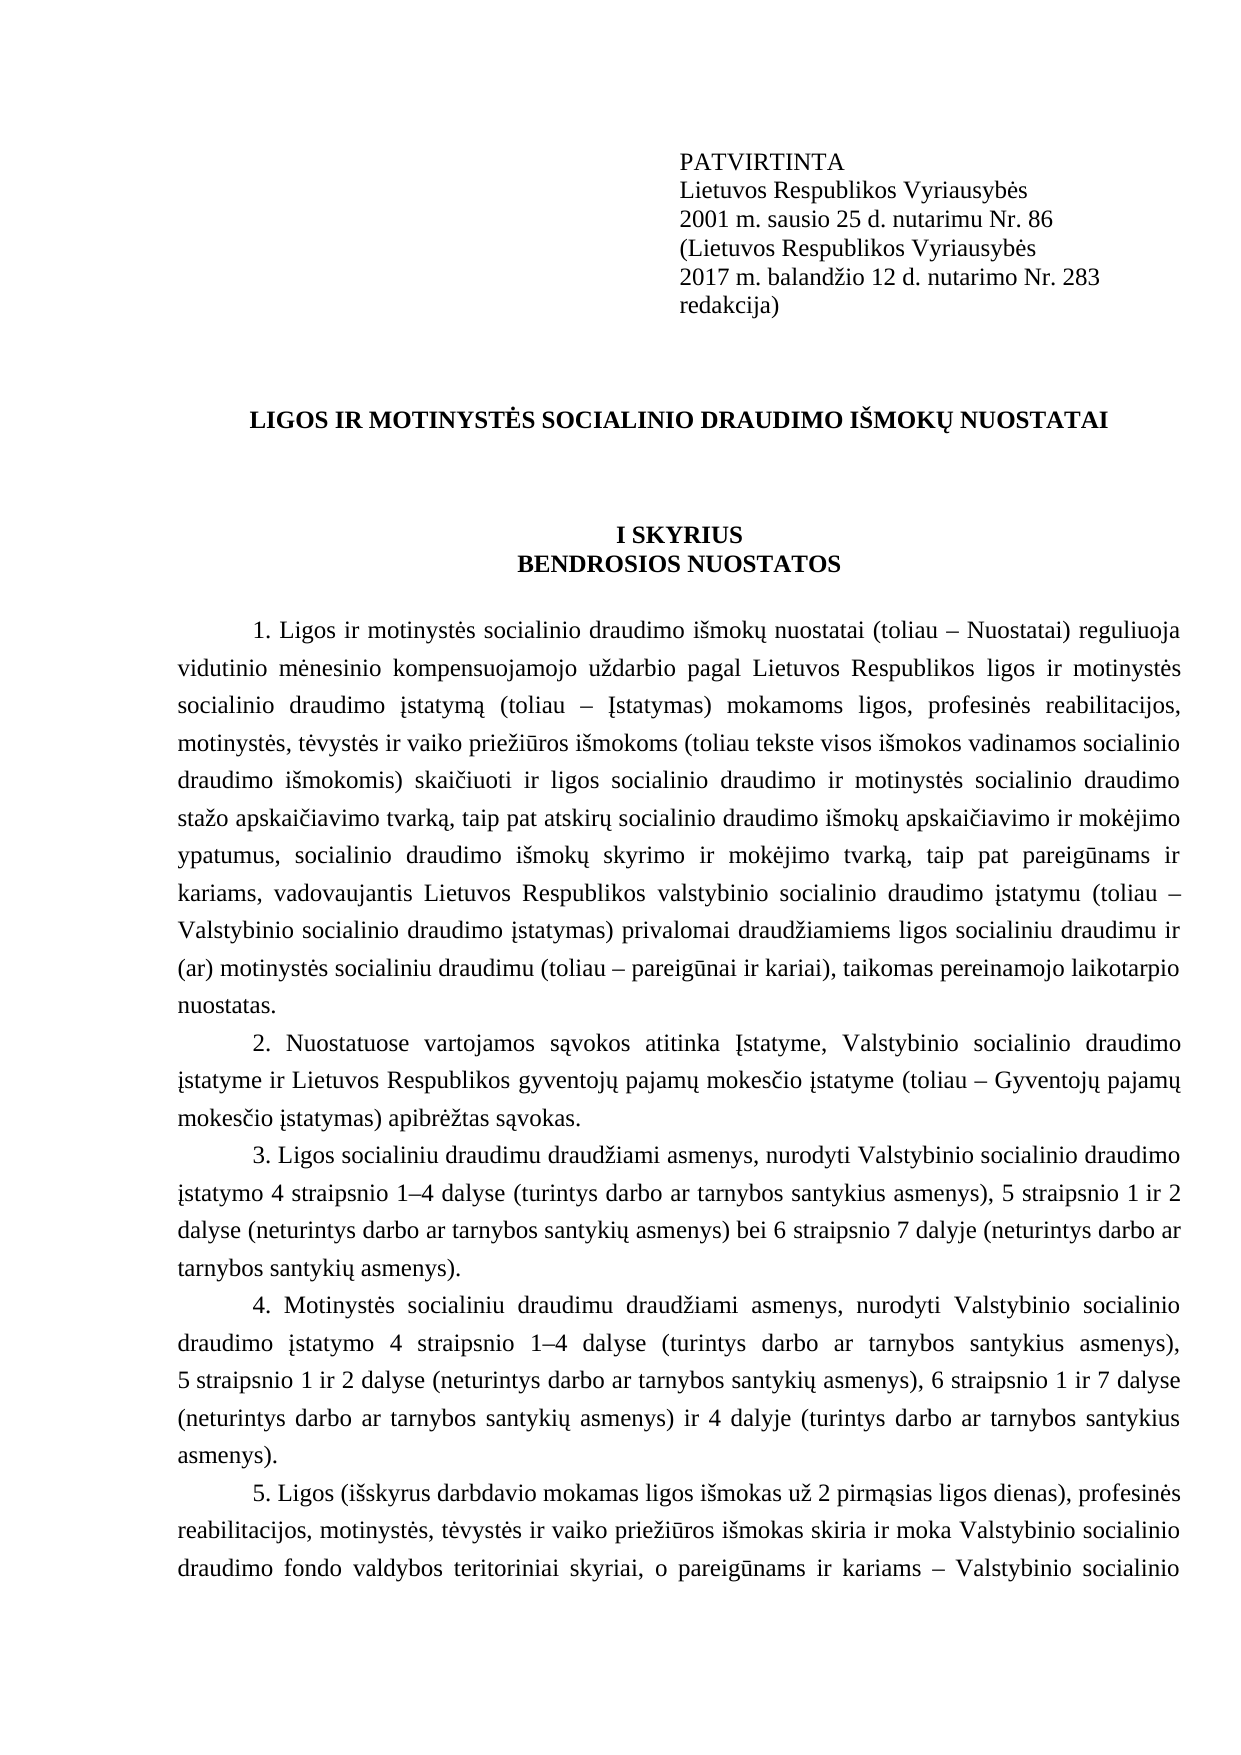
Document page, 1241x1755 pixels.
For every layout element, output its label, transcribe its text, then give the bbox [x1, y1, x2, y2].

text PATVIRTINTA Lietuvos Respublikos Vyriausybės 2001 m. sausio 25 d. nutarimu Nr. 86 (Lietuvos Respublikos Vyriausybės 2017 m. balandžio 12 d. nutarimo Nr. 283 redakcija) [679, 147, 1181, 319]
text 4. Motinystės socialiniu draudimu draudžiami asmenys, nurodyti Valstybinio socialinio draudimo įstatymo 4 straipsnio 1–4 dalyse (turintys darbo ar tarnybos santykius asmenys), 5 straipsnio 1 ir 2 dalyse (neturintys darbo ar tarnybos santykių asmenys), 6 straipsnio 1 ir 7 dalyse (neturintys darbo ar tarnybos santykių asmenys) ir 4 dalyje (turintys darbo ar tarnybos santykius asmenys). [177, 1282, 1181, 1469]
text 2. Nuostatuose vartojamos sąvokos atitinka Įstatyme, Valstybinio socialinio draudimo įstatyme ir Lietuvos Respublikos gyventojų pajamų mokesčio įstatyme (toliau – Gyventojų pajamų mokesčio įstatymas) apibrėžtas sąvokas. [177, 1019, 1181, 1132]
text I SKYRIUS [177, 521, 1181, 549]
text LIGOS IR MOTINYSTĖS SOCIALINIO DRAUDIMO IŠMOKŲ NUOSTATAI [177, 406, 1181, 434]
text 3. Ligos socialiniu draudimu draudžiami asmenys, nurodyti Valstybinio socialinio draudimo įstatymo 4 straipsnio 1–4 dalyse (turintys darbo ar tarnybos santykius asmenys), 5 straipsnio 1 ir 2 dalyse (neturintys darbo ar tarnybos santykių asmenys) bei 6 straipsnio 7 dalyje (neturintys darbo ar tarnybos santykių asmenys). [177, 1132, 1181, 1282]
text 5. Ligos (išskyrus darbdavio mokamas ligos išmokas už 2 pirmąsias ligos dienas), profesinės reabilitacijos, motinystės, tėvystės ir vaiko priežiūros išmokas skiria ir moka Valstybinio socialinio draudimo fondo valdybos teritoriniai skyriai, o pareigūnams ir kariams – Valstybinio socialinio [177, 1469, 1181, 1582]
text 1. Ligos ir motinystės socialinio draudimo išmokų nuostatai (toliau – Nuostatai) reguliuoja vidutinio mėnesinio kompensuojamojo uždarbio pagal Lietuvos Respublikos ligos ir motinystės socialinio draudimo įstatymą (toliau – Įstatymas) mokamoms ligos, profesinės reabilitacijos, motinystės, tėvystės ir vaiko priežiūros išmokoms (toliau tekste visos išmokos vadinamos socialinio draudimo išmokomis) skaičiuoti ir ligos socialinio draudimo ir motinystės socialinio draudimo stažo apskaičiavimo tvarką, taip pat atskirų socialinio draudimo išmokų apskaičiavimo ir mokėjimo ypatumus, socialinio draudimo išmokų skyrimo ir mokėjimo tvarką, taip pat pareigūnams ir kariams, vadovaujantis Lietuvos Respublikos valstybinio socialinio draudimo įstatymu (toliau – Valstybinio socialinio draudimo įstatymas) privalomai draudžiamiems ligos socialiniu draudimu ir (ar) motinystės socialiniu draudimu (toliau – pareigūnai ir kariai), taikomas pereinamojo laikotarpio nuostatas. [177, 607, 1181, 1019]
text BENDROSIOS NUOSTATOS [177, 549, 1181, 578]
